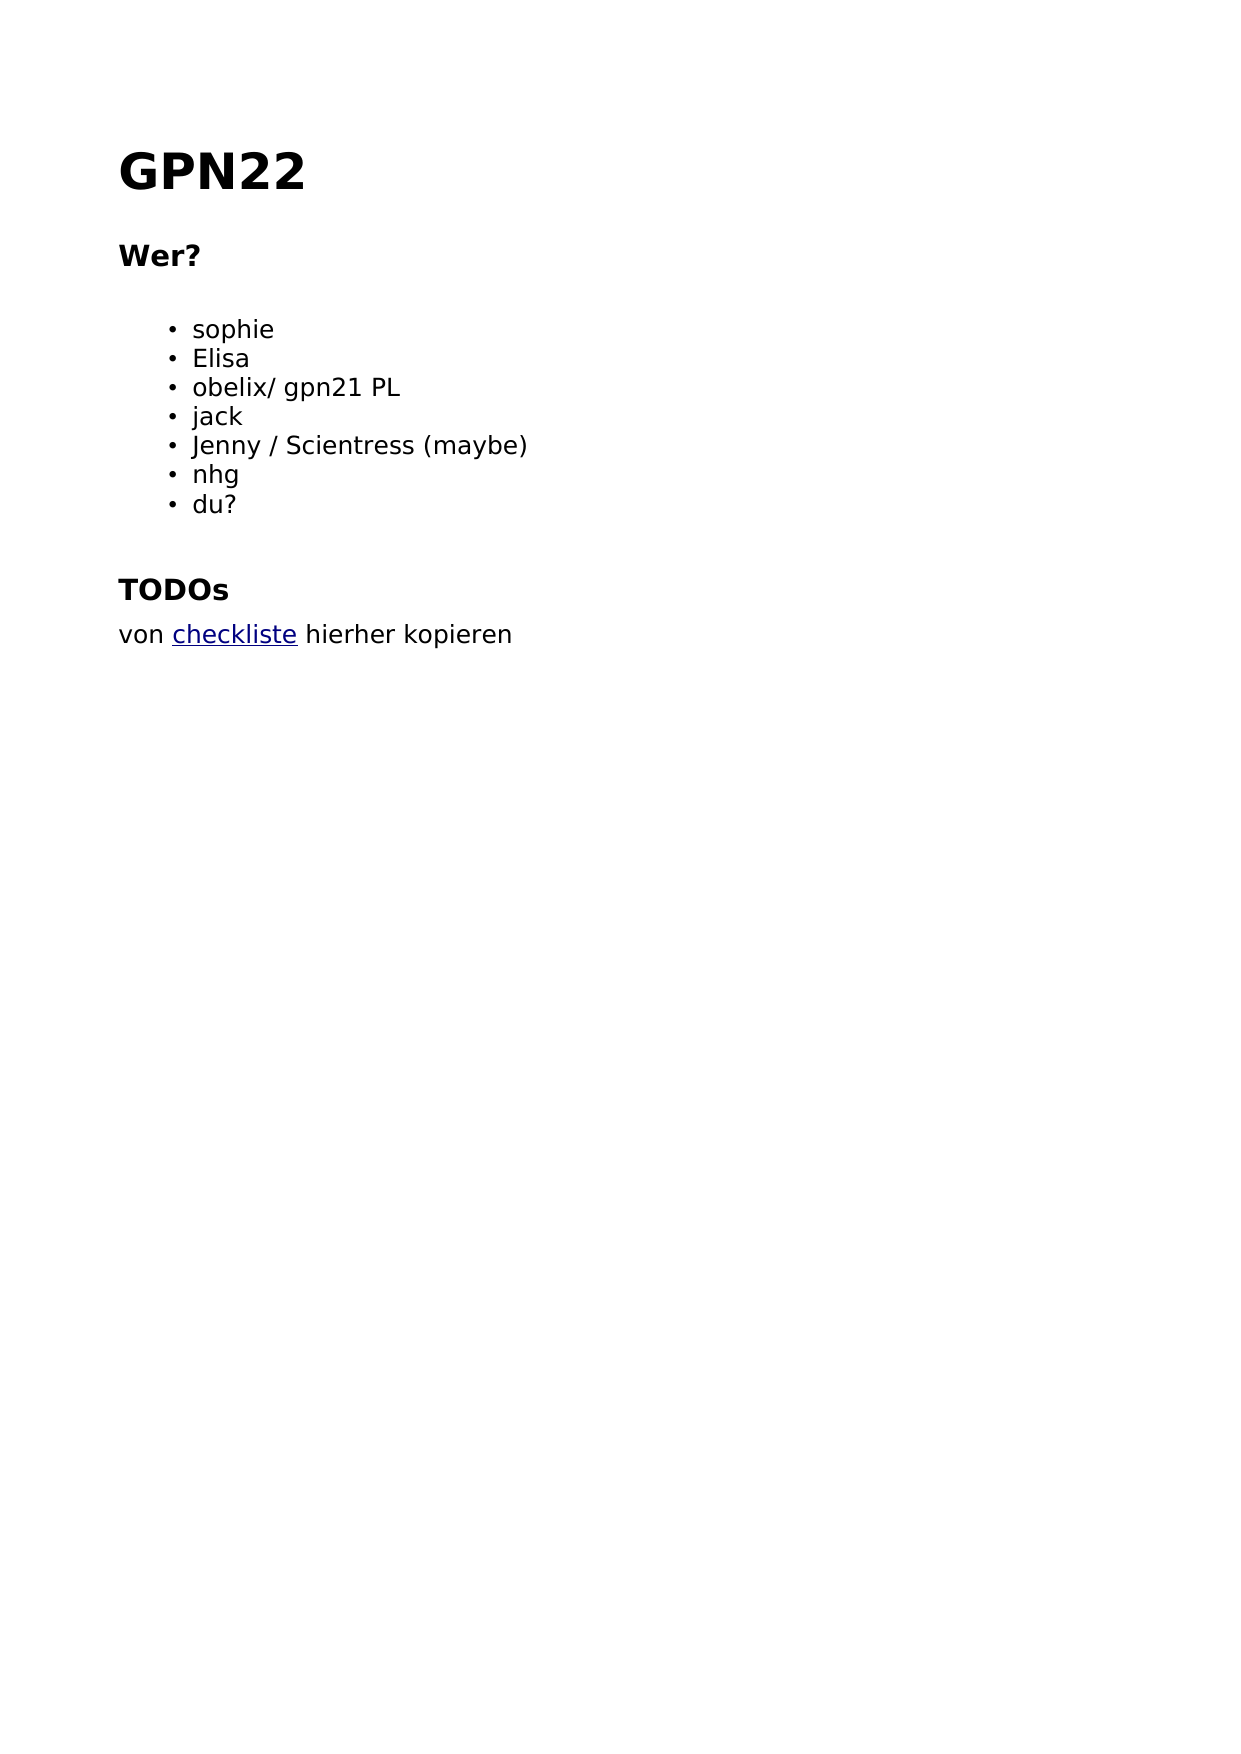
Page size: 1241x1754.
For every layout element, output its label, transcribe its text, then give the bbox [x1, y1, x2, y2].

text von checkliste hierher kopieren [118, 620, 1122, 649]
list jack [177, 402, 1122, 431]
list Jenny / Scientress (maybe) [177, 431, 1122, 461]
subtitle Wer? [118, 239, 1122, 273]
list nhg [177, 461, 1122, 490]
subtitle TODOs [118, 573, 1122, 607]
list obelix/ gpn21 PL [177, 373, 1122, 402]
list sophie [177, 315, 1122, 344]
list Elisa [177, 344, 1122, 373]
list du? [177, 490, 1122, 519]
subtitle GPN22 [118, 143, 1122, 201]
